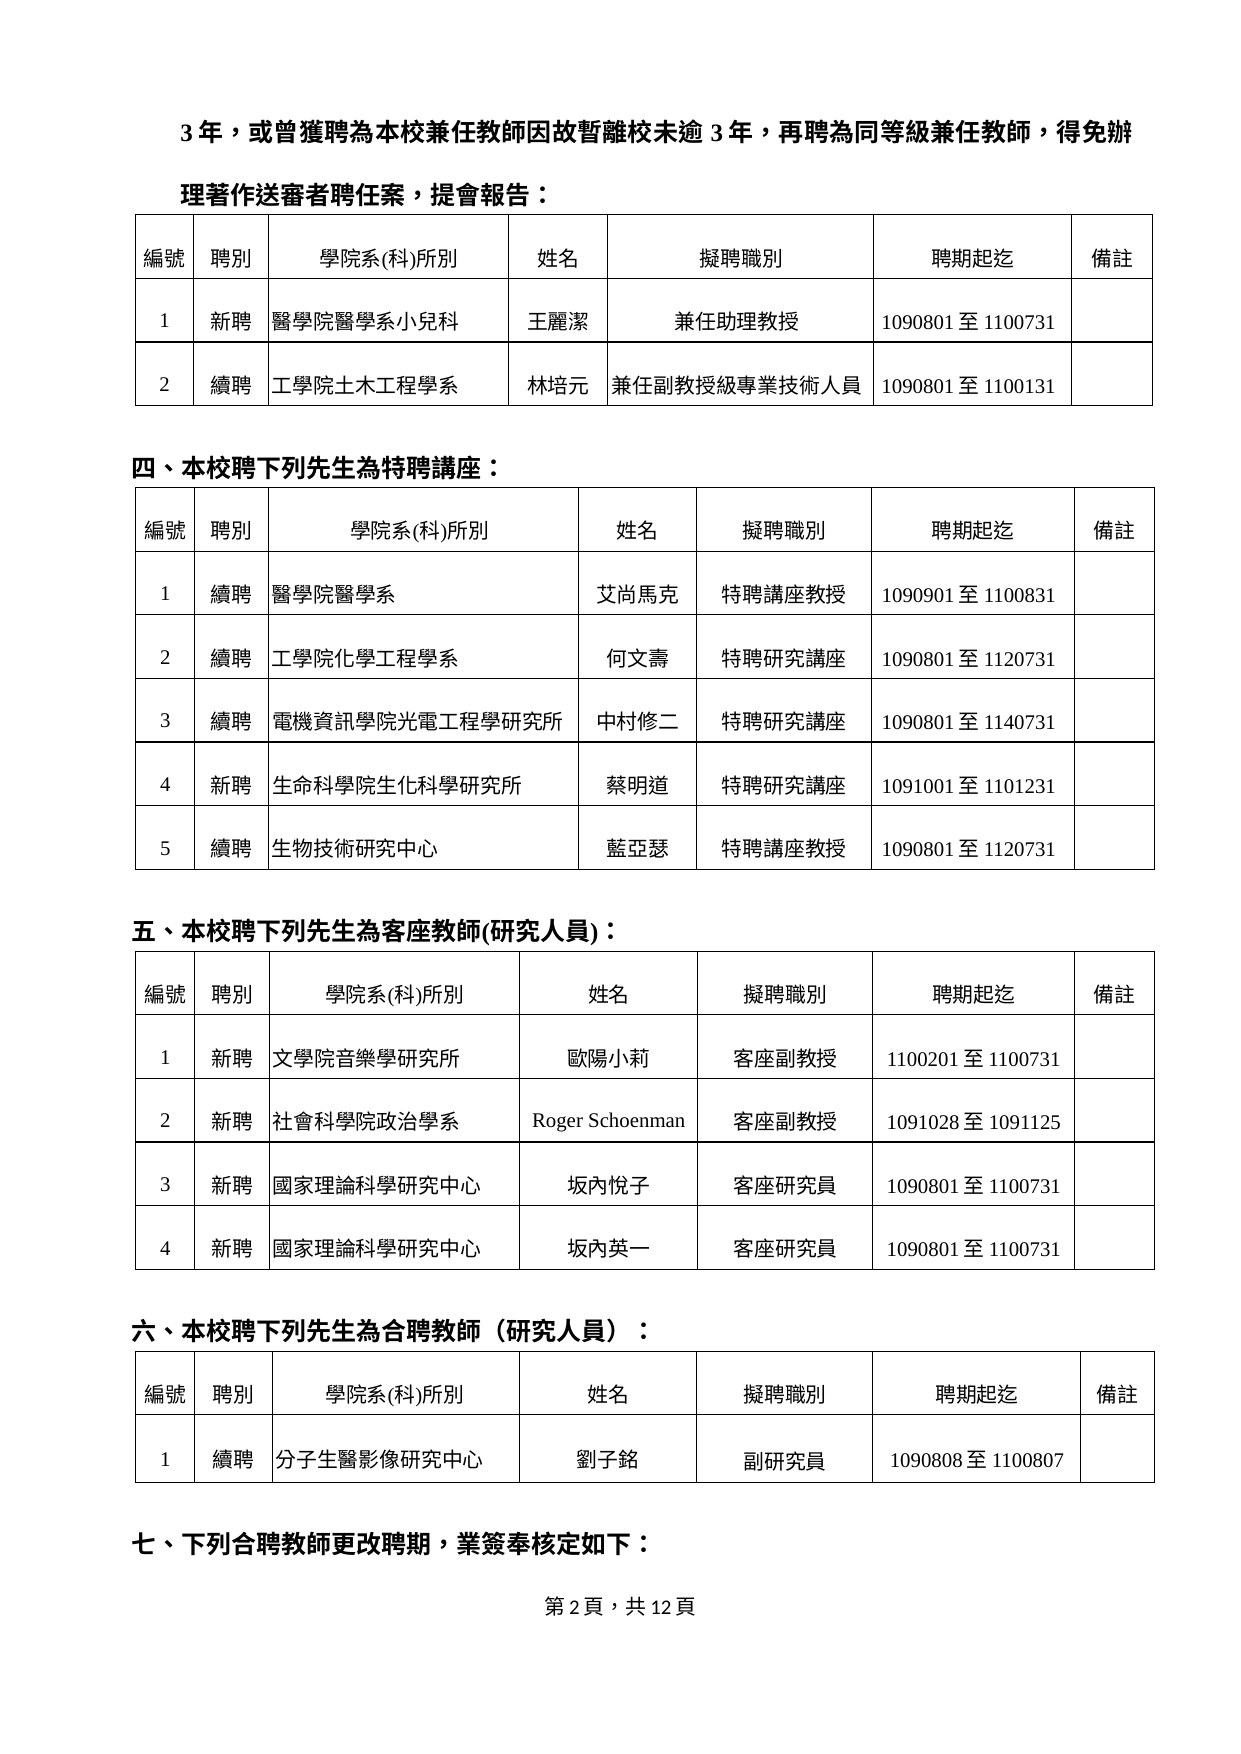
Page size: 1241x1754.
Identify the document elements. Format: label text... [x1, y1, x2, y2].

table_cell 藍亞瑟 [579, 806, 696, 868]
table_cell 何文壽 [579, 615, 696, 678]
table_cell 4 [136, 743, 194, 805]
table_cell [1075, 1015, 1154, 1078]
table_cell 1091028至1091125 [873, 1079, 1074, 1141]
table_cell 續聘 [195, 552, 268, 614]
table_cell 工學院化學工程學系 [269, 615, 578, 678]
table_cell 王麗潔 [509, 279, 607, 341]
table_cell 兼任助理教授 [608, 279, 873, 341]
table_cell 艾尚馬克 [579, 552, 696, 614]
table_header 姓名 [520, 952, 697, 1014]
table_cell 1090801至1100731 [873, 1143, 1074, 1205]
table_header 聘期起迄 [873, 952, 1074, 1014]
table_header 擬聘職別 [698, 952, 872, 1014]
table_header 擬聘職別 [608, 215, 873, 278]
table_header 學院系(科)所別 [270, 952, 519, 1014]
table_cell 新聘 [195, 1143, 269, 1205]
table_header 學院系(科)所別 [269, 488, 578, 551]
table_header 姓名 [509, 215, 607, 278]
text 四、本校聘下列先生為特聘講座： [131, 425, 1134, 487]
table_cell 特聘研究講座 [697, 615, 871, 678]
table_cell [1075, 615, 1154, 678]
table_header 學院系(科)所別 [273, 1352, 519, 1414]
table_cell 3 [136, 1143, 194, 1205]
text 五、本校聘下列先生為客座教師(研究人員)： [131, 888, 1134, 951]
table_cell 1090901至1100831 [872, 552, 1074, 614]
table_cell [1075, 1079, 1154, 1141]
text 六、本校聘下列先生為合聘教師（研究人員）： [131, 1288, 1134, 1351]
table_cell 客座研究員 [698, 1206, 872, 1268]
table_cell 生物技術研究中心 [269, 806, 578, 868]
table_cell 特聘講座教授 [697, 806, 871, 868]
table_cell 1090801至1100731 [874, 279, 1071, 341]
table_header 聘期起迄 [874, 215, 1071, 278]
table_header 備註 [1075, 488, 1154, 551]
table_cell [1075, 552, 1154, 614]
table_cell 分子生醫影像研究中心 [273, 1415, 519, 1482]
table_header 備註 [1081, 1352, 1154, 1414]
table_cell [1072, 343, 1152, 405]
table_cell 續聘 [194, 343, 268, 405]
table_cell 林培元 [509, 343, 607, 405]
table_cell 1 [136, 552, 194, 614]
table_cell 1 [136, 1015, 194, 1078]
table_cell [1075, 1206, 1154, 1268]
text 七、下列合聘教師更改聘期，業簽奉核定如下： [131, 1501, 1134, 1564]
table_cell 客座副教授 [698, 1015, 872, 1078]
table_cell 3 [136, 679, 194, 741]
table_header 擬聘職別 [697, 488, 871, 551]
table_cell 1090801至1100731 [873, 1206, 1074, 1268]
table_cell 特聘研究講座 [697, 743, 871, 805]
table_cell 醫學院醫學系小兒科 [269, 279, 508, 341]
table_header 聘別 [194, 215, 268, 278]
table_cell 中村修二 [579, 679, 696, 741]
table_cell 1090808至1100807 [873, 1415, 1080, 1482]
table_cell 新聘 [194, 279, 268, 341]
table_cell 兼任副教授級專業技術人員 [608, 343, 873, 405]
table_header 擬聘職別 [697, 1352, 872, 1414]
table_cell 1090801至1120731 [872, 615, 1074, 678]
table_cell 特聘研究講座 [697, 679, 871, 741]
table_cell 歐陽小莉 [520, 1015, 697, 1078]
table_cell 新聘 [195, 1015, 269, 1078]
table_cell 1 [136, 1415, 194, 1482]
table_cell 1090801至1140731 [872, 679, 1074, 741]
table_header 編號 [136, 215, 193, 278]
table_header 備註 [1072, 215, 1152, 278]
table_cell 坂內悅子 [520, 1143, 697, 1205]
table_header 備註 [1075, 952, 1154, 1014]
table_header 學院系(科)所別 [269, 215, 508, 278]
table_cell 文學院音樂學研究所 [270, 1015, 519, 1078]
table_cell 電機資訊學院光電工程學研究所 [269, 679, 578, 741]
text 3年，或曾獲聘為本校兼任教師因故暫離校未逾3年，再聘為同等級兼任教師，得免辦理著作送審者聘任案，提會報告： [131, 89, 1134, 214]
table_header 聘別 [195, 952, 269, 1014]
table_header 聘別 [195, 488, 268, 551]
table_cell 工學院土木工程學系 [269, 343, 508, 405]
table_cell [1072, 279, 1152, 341]
table_header 編號 [136, 488, 194, 551]
table_cell 生命科學院生化科學研究所 [269, 743, 578, 805]
table_header 編號 [136, 1352, 194, 1414]
table_cell 劉子銘 [520, 1415, 696, 1482]
table_cell 1091001至1101231 [872, 743, 1074, 805]
table_cell 客座副教授 [698, 1079, 872, 1141]
table_cell [1075, 1143, 1154, 1205]
table_cell [1081, 1415, 1154, 1482]
table_cell [1075, 743, 1154, 805]
table_cell 新聘 [195, 743, 268, 805]
table_cell 續聘 [195, 679, 268, 741]
table_cell [1075, 679, 1154, 741]
table_cell 蔡明道 [579, 743, 696, 805]
table_cell 客座研究員 [698, 1143, 872, 1205]
table_cell 坂內英一 [520, 1206, 697, 1268]
table_cell Roger Schoenman [520, 1079, 697, 1141]
table_cell 5 [136, 806, 194, 868]
table_cell 1 [136, 279, 193, 341]
table_header 聘別 [195, 1352, 272, 1414]
table_cell 續聘 [195, 615, 268, 678]
table_cell 續聘 [195, 1415, 272, 1482]
table_cell 醫學院醫學系 [269, 552, 578, 614]
table_cell 2 [136, 615, 194, 678]
table_cell 社會科學院政治學系 [270, 1079, 519, 1141]
table_cell 續聘 [195, 806, 268, 868]
table_cell 2 [136, 343, 193, 405]
table_cell 新聘 [195, 1079, 269, 1141]
table_cell 國家理論科學研究中心 [270, 1206, 519, 1268]
table_cell 特聘講座教授 [697, 552, 871, 614]
table_header 編號 [136, 952, 194, 1014]
table_cell 副研究員 [697, 1415, 872, 1482]
table_header 聘期起迄 [872, 488, 1074, 551]
table_cell 1100201至1100731 [873, 1015, 1074, 1078]
table_cell 國家理論科學研究中心 [270, 1143, 519, 1205]
table_header 聘期起迄 [873, 1352, 1080, 1414]
table_cell 1090801至1100131 [874, 343, 1071, 405]
table_cell 1090801至1120731 [872, 806, 1074, 868]
table_cell [1075, 806, 1154, 868]
table_cell 4 [136, 1206, 194, 1268]
table_header 姓名 [579, 488, 696, 551]
table_cell 新聘 [195, 1206, 269, 1268]
table_header 姓名 [520, 1352, 696, 1414]
table_cell 2 [136, 1079, 194, 1141]
